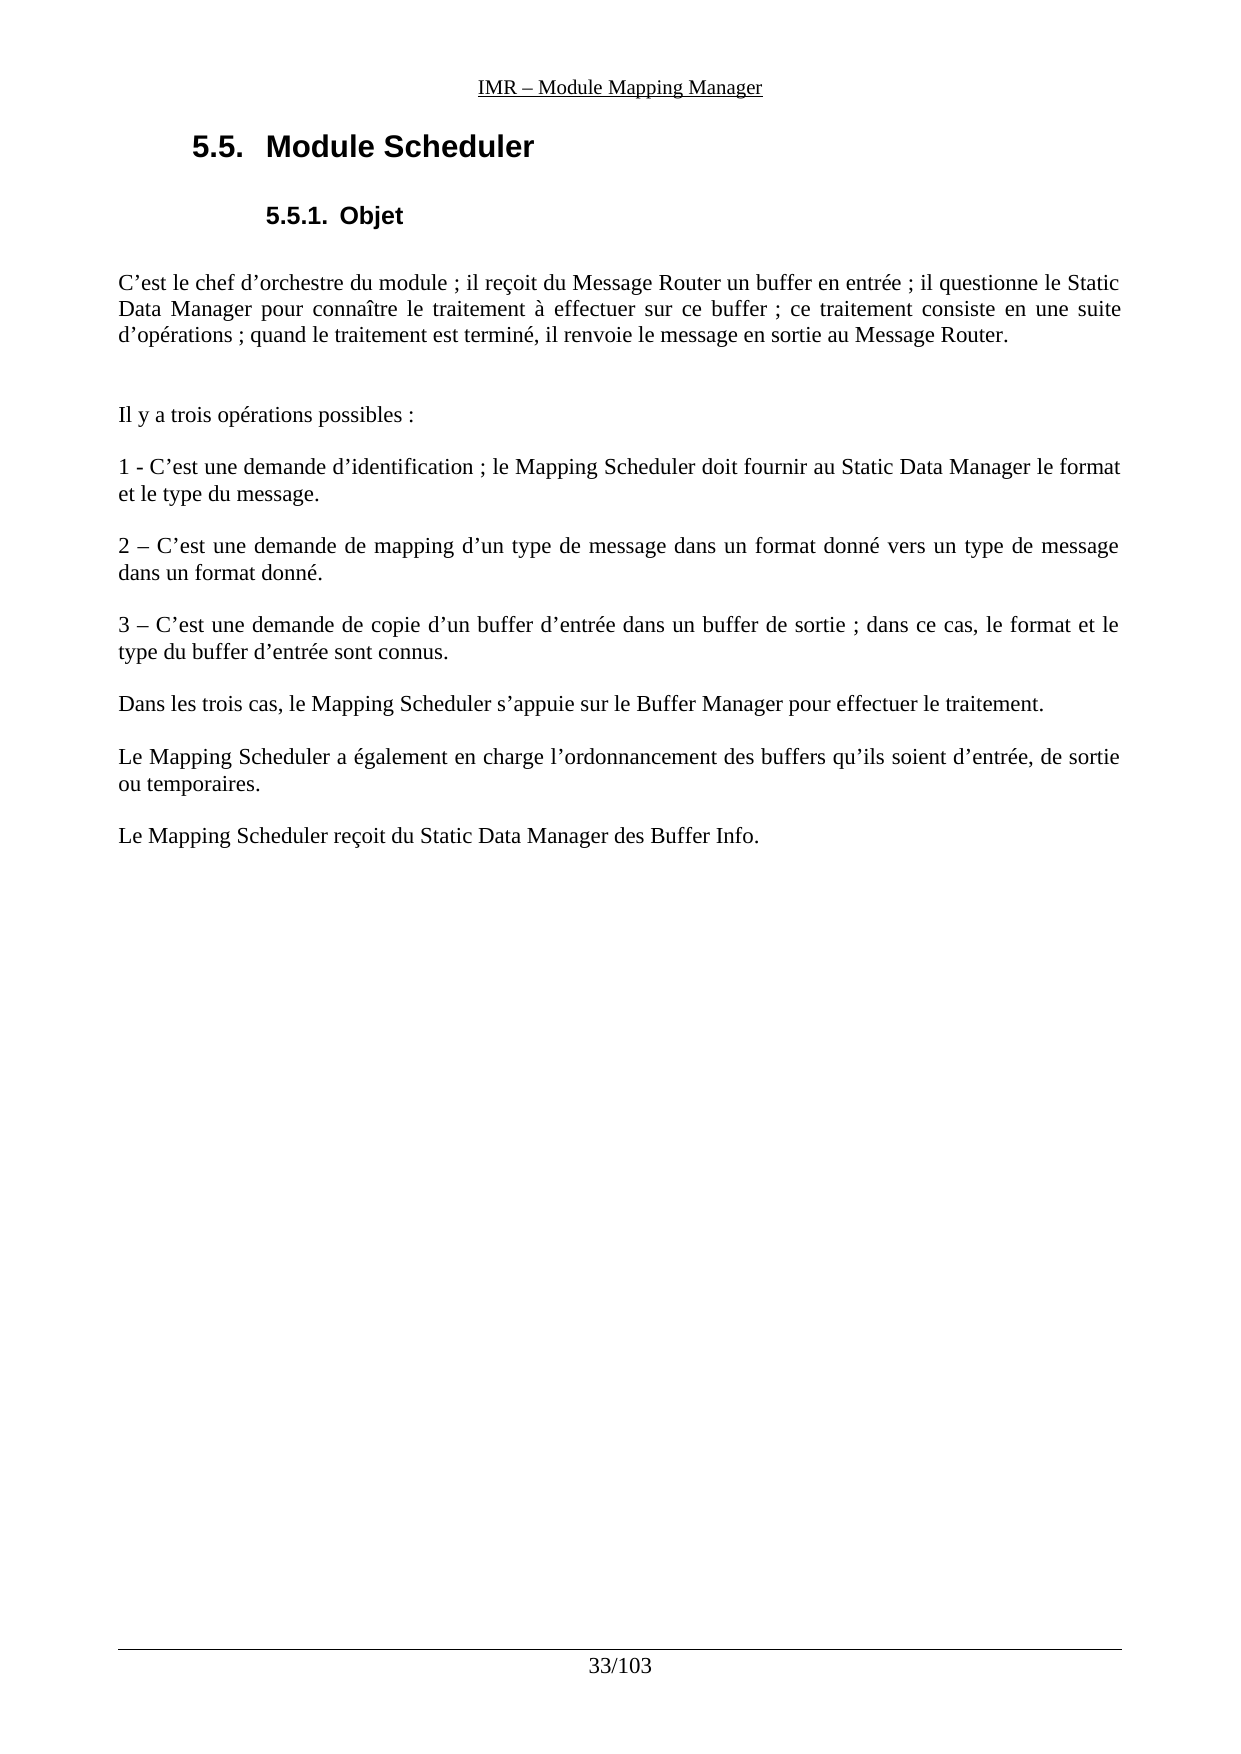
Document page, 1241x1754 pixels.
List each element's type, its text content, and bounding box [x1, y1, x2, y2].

text Dans les trois cas, le Mapping Scheduler s’appuie sur le Buffer Manager pour effectuer le traitement. [118, 691, 1122, 717]
text Le Mapping Scheduler reçoit du Static Data Manager des Buffer Info. [118, 822, 1122, 849]
text 1 - C’est une demande d’identification ; le Mapping Scheduler doit fournir au Static Data Manager le format et le type du message. [118, 453, 1122, 506]
text 2 – C’est une demande de mapping d’un type de message dans un format donné vers un type de message dans un format donné. [118, 532, 1122, 585]
text C’est le chef d’orchestre du module ; il reçoit du Message Router un buffer en entrée ; il questionne le Static Data Manager pour connaître le traitement à effectuer sur ce buffer ; ce traitement consiste en une suite d’opérations ; quand le traitement est terminé, il renvoie le message en sortie au Message Router. [118, 269, 1122, 348]
text 3 – C’est une demande de copie d’un buffer d’entrée dans un buffer de sortie ; dans ce cas, le format et le type du buffer d’entrée sont connus. [118, 611, 1122, 664]
subtitle Objet [266, 201, 1122, 230]
subtitle Module Scheduler [192, 128, 1122, 164]
text Le Mapping Scheduler a également en charge l’ordonnancement des buffers qu’ils soient d’entrée, de sortie ou temporaires. [118, 743, 1122, 796]
text Il y a trois opérations possibles : [118, 401, 1122, 427]
